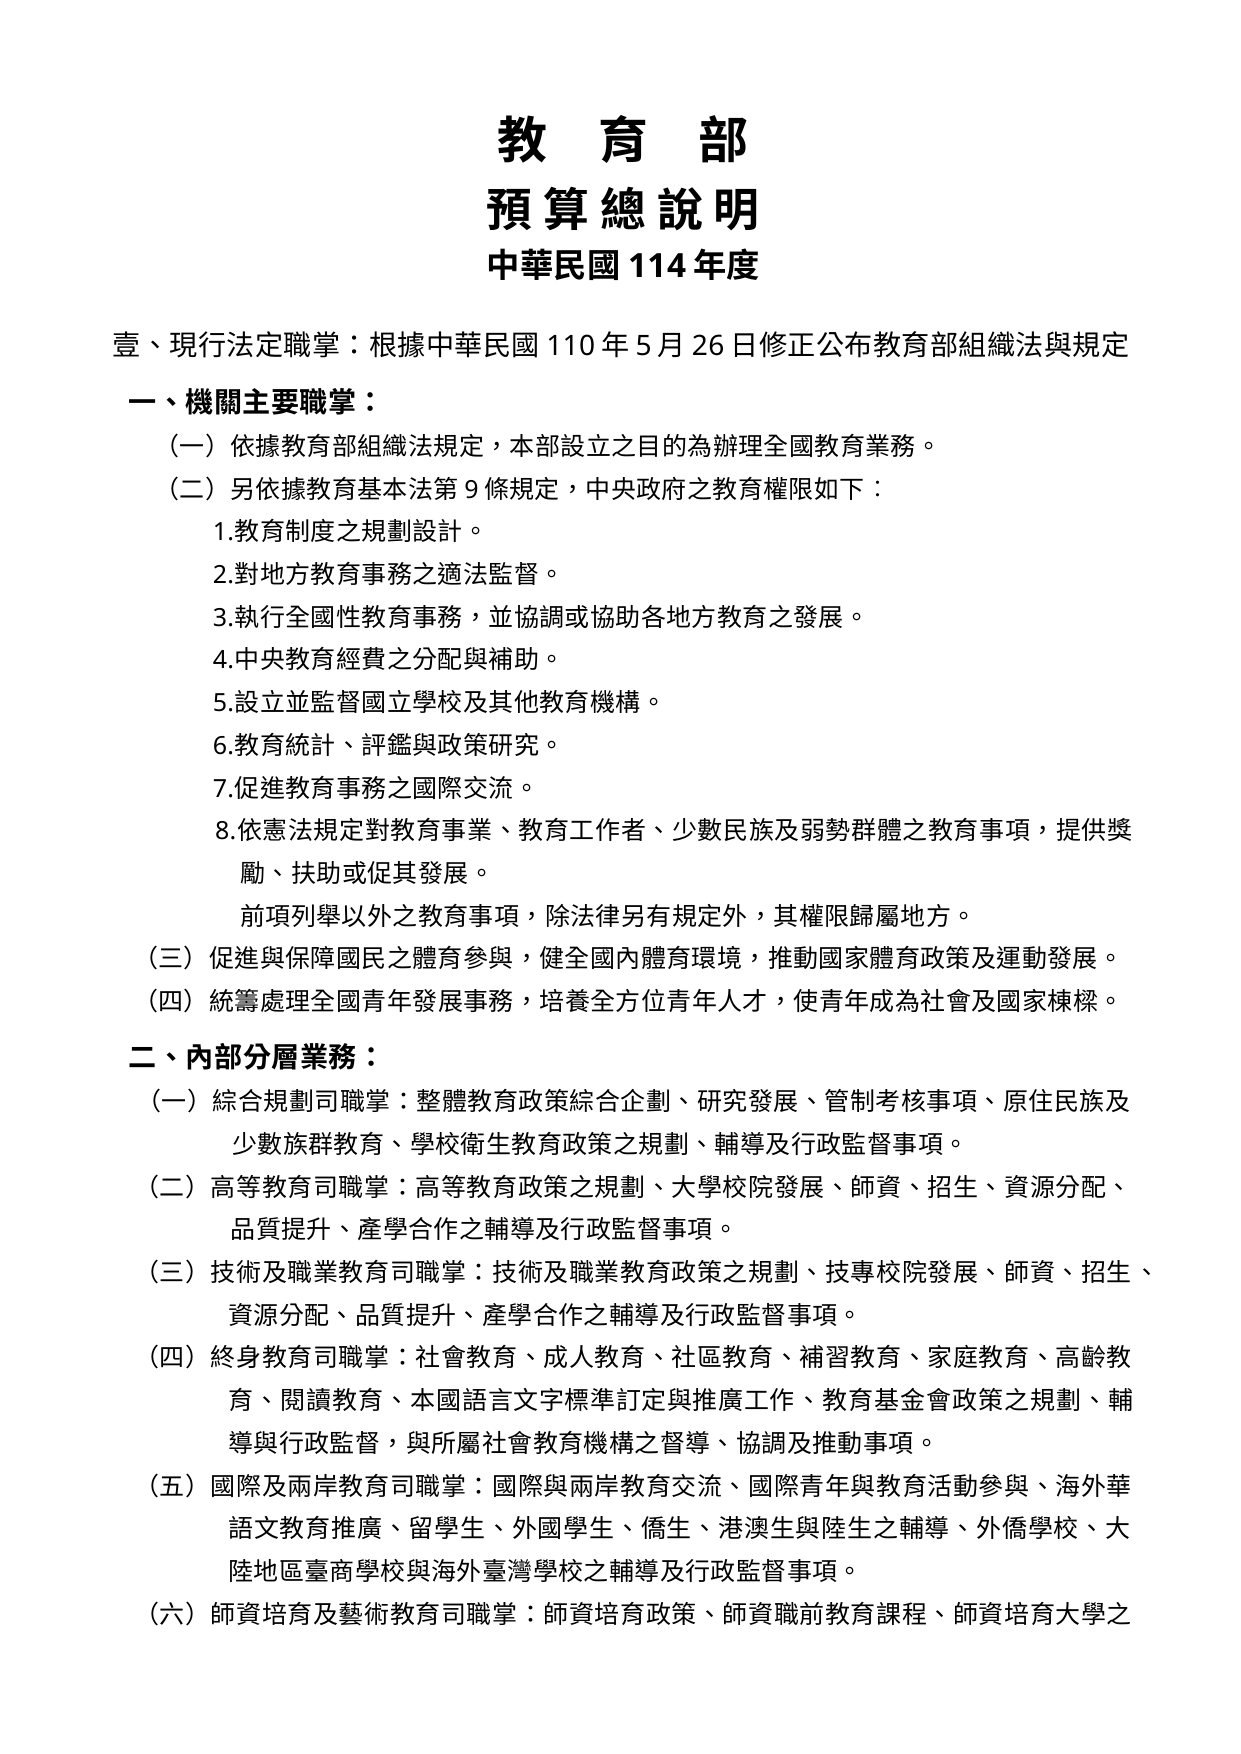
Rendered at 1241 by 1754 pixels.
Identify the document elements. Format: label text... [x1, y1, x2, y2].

text （二）另依據教育基本法第9條規定，中央政府之教育權限如下︰ [112, 464, 1134, 507]
text （四）終身教育司職掌：社會教育、成人教育、社區教育、補習教育、家庭教育、高齡教育、閱讀教育、本國語言文字標準訂定與推廣工作、教育基金會政策之規劃、輔導與行政監督，與所屬社會教育機構之督導、協調及推動事項。 [112, 1333, 1134, 1461]
text 1.教育制度之規劃設計。 [186, 507, 1134, 549]
text 7.促進教育事務之國際交流。 [186, 763, 1134, 806]
text （一）依據教育部組織法規定，本部設立之目的為辦理全國教育業務。 [112, 421, 1134, 464]
text （四）統籌處理全國青年發展事務，培養全方位青年人才，使青年成為社會及國家棟樑。 [112, 976, 1134, 1019]
text 6.教育統計、評鑑與政策研究。 [186, 720, 1134, 763]
text 中華民國114年度 [112, 239, 1134, 288]
text 教 育 部 [112, 100, 1134, 173]
text 前項列舉以外之教育事項，除法律另有規定外，其權限歸屬地方。 [216, 891, 1134, 934]
text （一）綜合規劃司職掌：整體教育政策綜合企劃、研究發展、管制考核事項、原住民族及少數族群教育、學校衛生教育政策之規劃、輔導及行政監督事項。 [112, 1076, 1134, 1162]
text 4.中央教育經費之分配與補助。 [186, 635, 1134, 677]
text 壹、現行法定職掌：根據中華民國110年5月26日修正公布教育部組織法與規定 [112, 323, 1134, 364]
text 8.依憲法規定對教育事業、教育工作者、少數民族及弱勢群體之教育事項，提供獎勵、扶助或促其發展。 [215, 806, 1134, 891]
text （三）技術及職業教育司職掌：技術及職業教育政策之規劃、技專校院發展、師資、招生、資源分配、品質提升、產學合作之輔導及行政監督事項。 [112, 1247, 1134, 1333]
text （六）師資培育及藝術教育司職掌：師資培育政策、師資職前教育課程、師資培育大學之 [112, 1589, 1134, 1632]
text （五）國際及兩岸教育司職掌：國際與兩岸教育交流、國際青年與教育活動參與、海外華語文教育推廣、留學生、外國學生、僑生、港澳生與陸生之輔導、外僑學校、大陸地區臺商學校與海外臺灣學校之輔導及行政監督事項。 [112, 1461, 1134, 1589]
text （二）高等教育司職掌：高等教育政策之規劃、大學校院發展、師資、招生、資源分配、品質提升、產學合作之輔導及行政監督事項。 [112, 1162, 1134, 1247]
text 3.執行全國性教育事務，並協調或協助各地方教育之發展。 [186, 592, 1134, 635]
text 2.對地方教育事務之適法監督。 [186, 549, 1134, 592]
text 二、內部分層業務： [112, 1032, 1134, 1076]
text 一、機關主要職掌： [112, 376, 1134, 421]
text （三）促進與保障國民之體育參與，健全國內體育環境，推動國家體育政策及運動發展。 [112, 934, 1134, 976]
text 預 算 總 說 明 [112, 173, 1134, 239]
text 5.設立並監督國立學校及其他教育機構。 [186, 677, 1134, 720]
